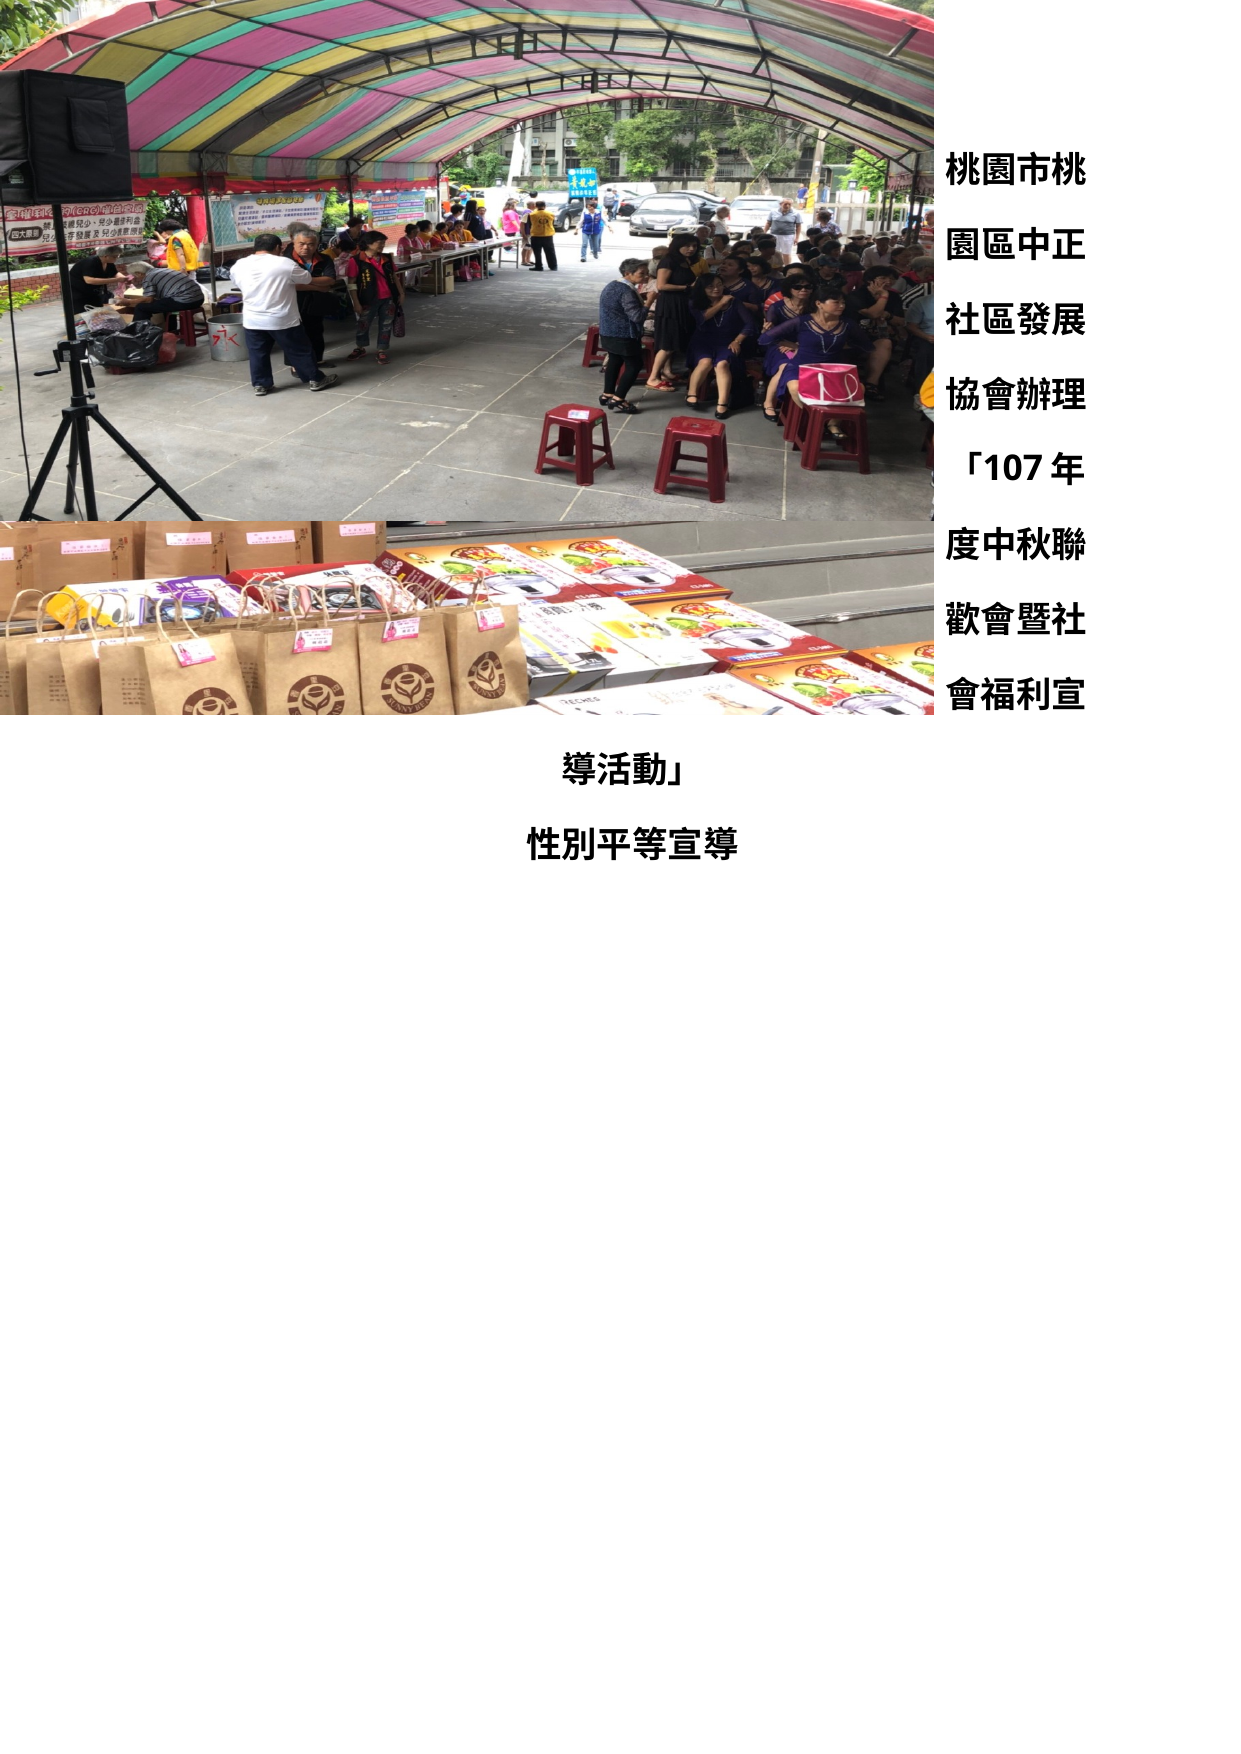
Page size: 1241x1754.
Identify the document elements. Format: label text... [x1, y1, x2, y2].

picture [0, 0, 934, 715]
text 性別平等宣導 [165, 798, 1098, 873]
text 桃園市桃園區中正社區發展協會辦理「107年度中秋聯歡會暨社會福利宣導活動」 [165, 123, 1098, 798]
